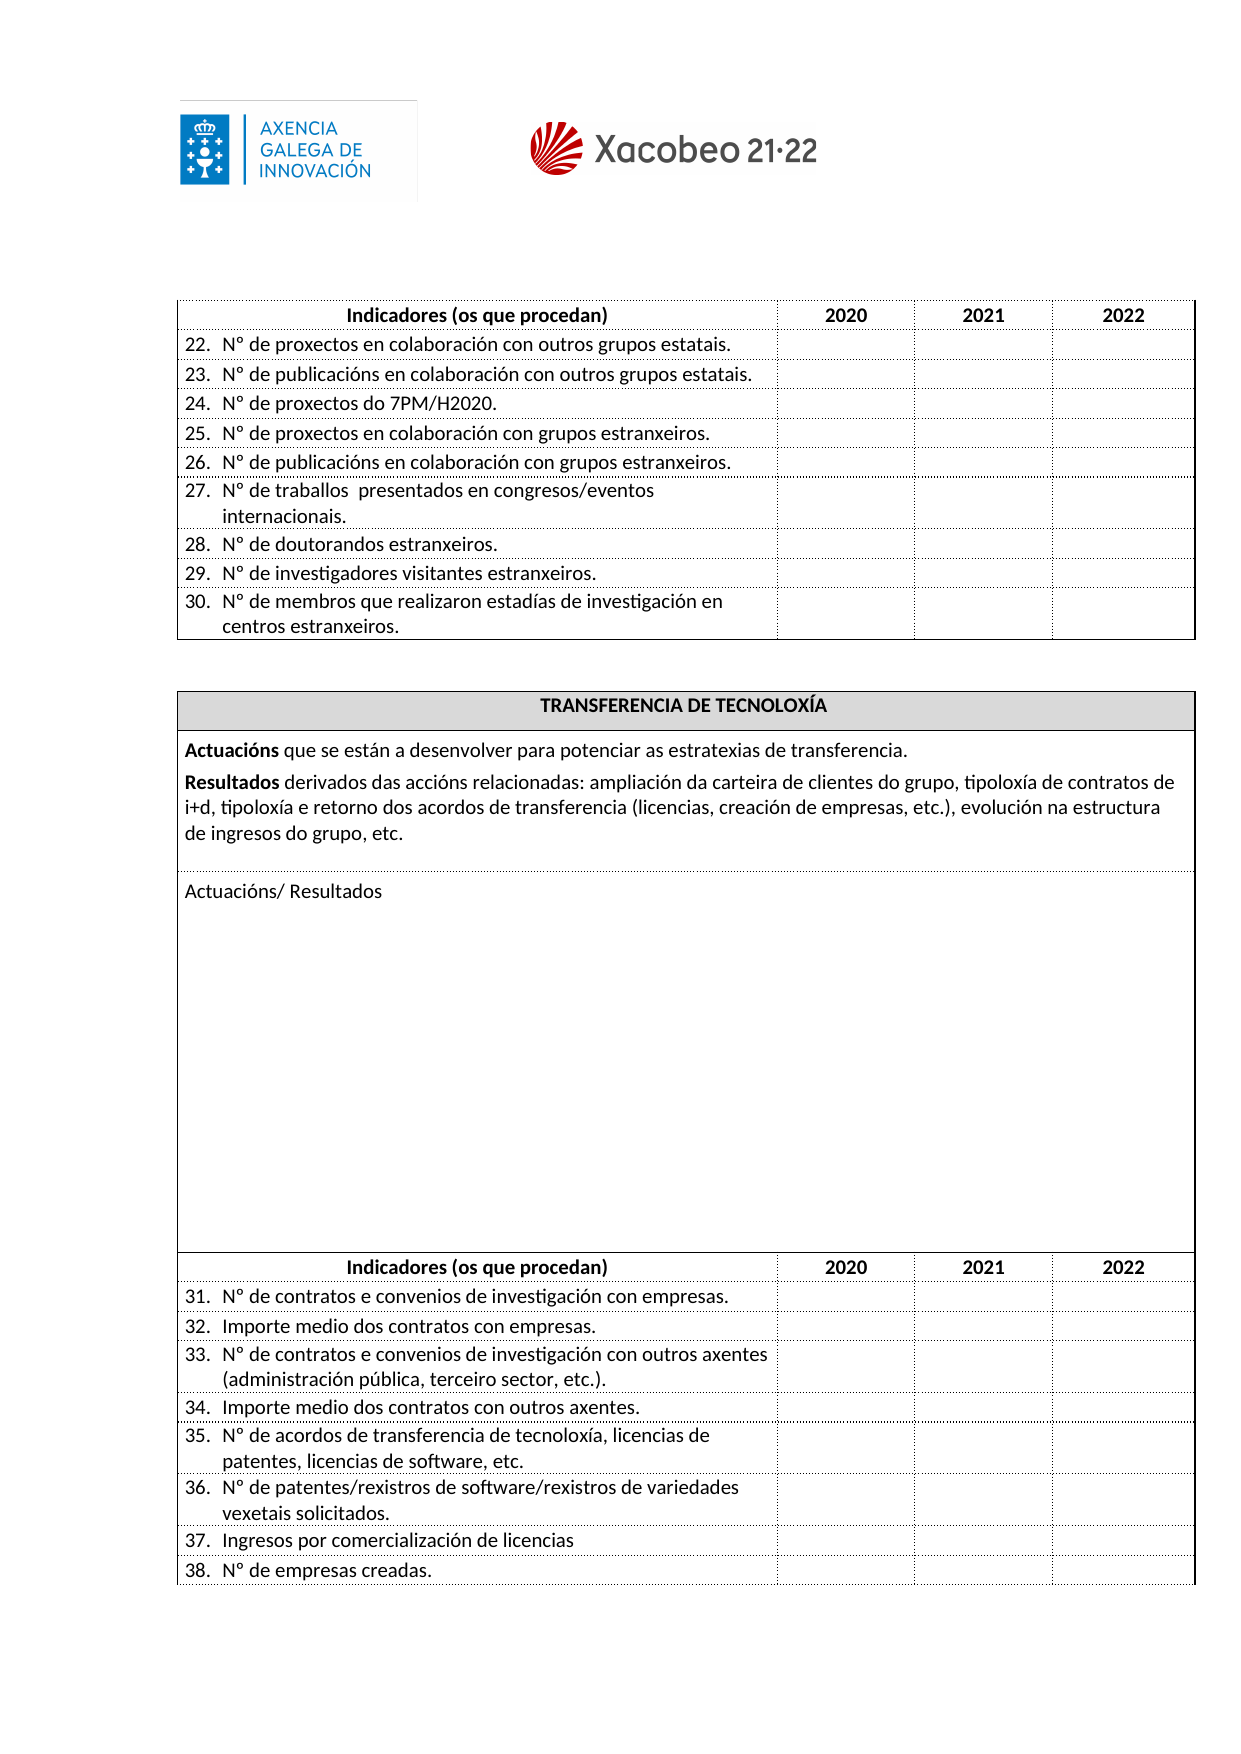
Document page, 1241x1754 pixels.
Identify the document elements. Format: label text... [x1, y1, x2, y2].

table_cell [1052, 1421, 1194, 1473]
table_cell [915, 1340, 1052, 1392]
table_cell Indicadores (os que procedan) [178, 300, 777, 329]
table_cell Nº de contratos e convenios de investigación con empresas. [178, 1281, 777, 1311]
table_cell [1052, 418, 1194, 447]
table_cell Nº de acordos de transferencia de tecnoloxía, licencias de patentes, licencias de software, etc. [178, 1421, 777, 1473]
table_cell Nº de proxectos do 7PM/H2020. [178, 388, 777, 417]
table_cell [915, 359, 1052, 388]
table_cell [915, 1311, 1052, 1340]
table_cell Indicadores (os que procedan) [178, 1253, 777, 1281]
table_cell 2022 [1052, 1253, 1194, 1281]
table_cell [1052, 359, 1194, 388]
table_cell [1052, 528, 1194, 558]
table_cell [777, 1311, 915, 1340]
table_cell [915, 528, 1052, 558]
table_cell [777, 558, 915, 587]
table_cell [1052, 1311, 1194, 1340]
table_cell [777, 1473, 915, 1525]
picture [180, 100, 418, 202]
table_cell [777, 359, 915, 388]
table_cell [1052, 447, 1194, 476]
table_cell [777, 329, 915, 358]
table_cell 2022 [1052, 300, 1194, 329]
table_cell [915, 1392, 1052, 1421]
table_cell Actuacións que se están a desenvolver para potenciar as estratexias de transferencia. Resultados derivados das accións relacionadas: ampliación da carteira de clientes do grupo, tipoloxía de contratos de i+d, tipoloxía e retorno dos acordos de transferencia (licencias, creación de empresas, etc.), evolución na estructura de ingresos do grupo, etc. [178, 731, 1194, 871]
table_cell [915, 1473, 1052, 1525]
table_cell Nº de publicacións en colaboración con outros grupos estatais. [178, 359, 777, 388]
table_cell [915, 558, 1052, 587]
table_cell [915, 447, 1052, 476]
table_cell [777, 1555, 915, 1584]
table_cell [777, 1392, 915, 1421]
table_cell [915, 1555, 1052, 1584]
table_cell Importe medio dos contratos con empresas. [178, 1311, 777, 1340]
table_cell [1052, 1525, 1194, 1554]
table_cell [1052, 558, 1194, 587]
table_cell [777, 1281, 915, 1311]
table_cell [915, 388, 1052, 417]
table_cell [1052, 1281, 1194, 1311]
table_cell 2021 [915, 300, 1052, 329]
table_cell [1052, 1392, 1194, 1421]
table_cell [777, 388, 915, 417]
table_cell [777, 476, 915, 528]
table_cell [777, 528, 915, 558]
table_cell [777, 418, 915, 447]
table_cell [1052, 1473, 1194, 1525]
table_cell Nº de proxectos en colaboración con grupos estranxeiros. [178, 418, 777, 447]
table_cell Nº de publicacións en colaboración con grupos estranxeiros. [178, 447, 777, 476]
table_cell [915, 476, 1052, 528]
table_cell Nº de patentes/rexistros de software/rexistros de variedades vexetais solicitados. [178, 1473, 777, 1525]
table_cell Nº de traballos presentados en congresos/eventos internacionais. [178, 476, 777, 528]
table_cell Importe medio dos contratos con outros axentes. [178, 1392, 777, 1421]
table_cell Nº de doutorandos estranxeiros. [178, 528, 777, 558]
table_cell Ingresos por comercialización de licencias [178, 1525, 777, 1554]
table_cell [915, 587, 1052, 639]
table_cell Nº de empresas creadas. [178, 1555, 777, 1584]
table_cell Actuacións/ Resultados [178, 871, 1194, 1252]
table_cell [1052, 1555, 1194, 1584]
table_cell [915, 418, 1052, 447]
table_cell [1052, 587, 1194, 639]
table_cell 2021 [915, 1253, 1052, 1281]
table_cell [1052, 1340, 1194, 1392]
table_cell [1052, 388, 1194, 417]
table_cell [777, 1421, 915, 1473]
table_cell [777, 1340, 915, 1392]
table_cell Nº de contratos e convenios de investigación con outros axentes (administración pública, terceiro sector, etc.). [178, 1340, 777, 1392]
table_header TRANSFERENCIA DE TECNOLOXÍA [178, 692, 1194, 730]
table_cell [777, 587, 915, 639]
table_cell [777, 447, 915, 476]
table_cell [915, 329, 1052, 358]
table_cell Nº de proxectos en colaboración con outros grupos estatais. [178, 329, 777, 358]
table_cell [915, 1281, 1052, 1311]
table_cell [915, 1525, 1052, 1554]
table_cell 2020 [777, 300, 915, 329]
table_cell [1052, 329, 1194, 358]
table_cell 2020 [777, 1253, 915, 1281]
table_cell [915, 1421, 1052, 1473]
table_cell [777, 1525, 915, 1554]
table_cell Nº de investigadores visitantes estranxeiros. [178, 558, 777, 587]
table_cell Nº de membros que realizaron estadías de investigación en centros estranxeiros. [178, 587, 777, 639]
table_cell [1052, 476, 1194, 528]
picture [530, 122, 817, 175]
